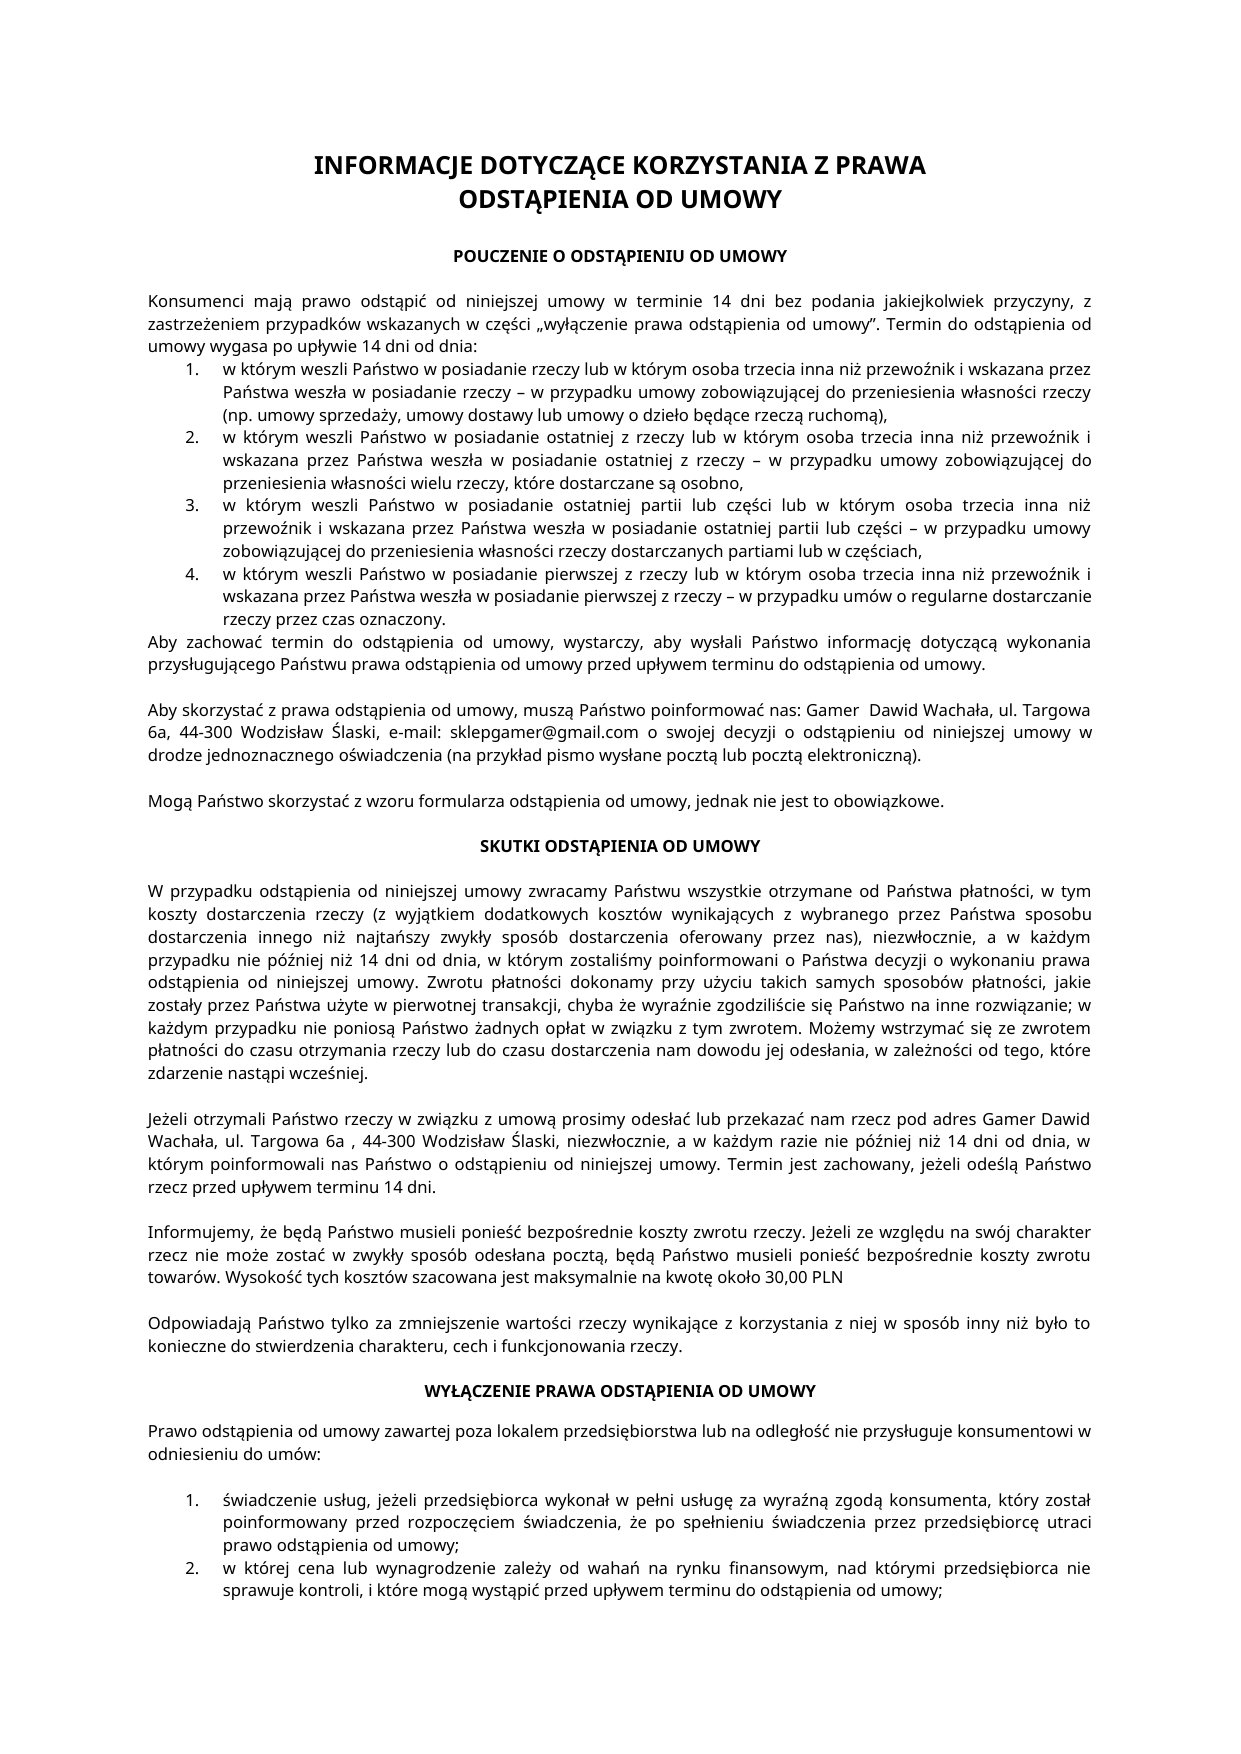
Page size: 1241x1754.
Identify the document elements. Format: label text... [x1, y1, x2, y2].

list świadczenie usług, jeżeli przedsiębiorca wykonał w pełni usługę za wyraźną zgodą konsumenta, który został poinformowany przed rozpoczęciem świadczenia, że po spełnieniu świadczenia przez przedsiębiorcę utraci prawo odstąpienia od umowy; [185, 1488, 1093, 1556]
text INFORMACJE DOTYCZĄCE KORZYSTANIA Z PRAWA [148, 148, 1093, 182]
list w którym weszli Państwo w posiadanie rzeczy lub w którym osoba trzecia inna niż przewoźnik i wskazana przez Państwa weszła w posiadanie rzeczy – w przypadku umowy zobowiązującej do przeniesienia własności rzeczy (np. umowy sprzedaży, umowy dostawy lub umowy o dzieło będące rzeczą ruchomą), [185, 358, 1093, 426]
text WYŁĄCZENIE PRAWA ODSTĄPIENIA OD UMOWY [148, 1379, 1093, 1402]
list w którym weszli Państwo w posiadanie ostatniej z rzeczy lub w którym osoba trzecia inna niż przewoźnik i wskazana przez Państwa weszła w posiadanie ostatniej z rzeczy – w przypadku umowy zobowiązującej do przeniesienia własności wielu rzeczy, które dostarczane są osobno, [185, 426, 1093, 494]
list w której cena lub wynagrodzenie zależy od wahań na rynku finansowym, nad którymi przedsiębiorca nie sprawuje kontroli, i które mogą wystąpić przed upływem terminu do odstąpienia od umowy; [185, 1556, 1093, 1602]
list w którym weszli Państwo w posiadanie ostatniej partii lub części lub w którym osoba trzecia inna niż przewoźnik i wskazana przez Państwa weszła w posiadanie ostatniej partii lub części – w przypadku umowy zobowiązującej do przeniesienia własności rzeczy dostarczanych partiami lub w częściach, [185, 494, 1093, 562]
text Aby zachować termin do odstąpienia od umowy, wystarczy, aby wysłali Państwo informację dotyczącą wykonania przysługującego Państwu prawa odstąpienia od umowy przed upływem terminu do odstąpienia od umowy. [148, 630, 1093, 676]
text Informujemy, że będą Państwo musieli ponieść bezpośrednie koszty zwrotu rzeczy. Jeżeli ze względu na swój charakter rzecz nie może zostać w zwykły sposób odesłana pocztą, będą Państwo musieli ponieść bezpośrednie koszty zwrotu towarów. Wysokość tych kosztów szacowana jest maksymalnie na kwotę około 30,00 PLN [148, 1221, 1093, 1289]
text Jeżeli otrzymali Państwo rzeczy w związku z umową prosimy odesłać lub przekazać nam rzecz pod adres Gamer Dawid Wachała, ul. Targowa 6a , 44-300 Wodzisław Ślaski, niezwłocznie, a w każdym razie nie później niż 14 dni od dnia, w którym poinformowali nas Państwo o odstąpieniu od niniejszej umowy. Termin jest zachowany, jeżeli odeślą Państwo rzecz przed upływem terminu 14 dni. [148, 1107, 1093, 1198]
text Mogą Państwo skorzystać z wzoru formularza odstąpienia od umowy, jednak nie jest to obowiązkowe. [148, 789, 1093, 812]
text ODSTĄPIENIA OD UMOWY [148, 182, 1093, 216]
text W przypadku odstąpienia od niniejszej umowy zwracamy Państwu wszystkie otrzymane od Państwa płatności, w tym koszty dostarczenia rzeczy (z wyjątkiem dodatkowych kosztów wynikających z wybranego przez Państwa sposobu dostarczenia innego niż najtańszy zwykły sposób dostarczenia oferowany przez nas), niezwłocznie, a w każdym przypadku nie później niż 14 dni od dnia, w którym zostaliśmy poinformowani o Państwa decyzji o wykonaniu prawa odstąpienia od niniejszej umowy. Zwrotu płatności dokonamy przy użyciu takich samych sposobów płatności, jakie zostały przez Państwa użyte w pierwotnej transakcji, chyba że wyraźnie zgodziliście się Państwo na inne rozwiązanie; w każdym przypadku nie poniosą Państwo żadnych opłat w związku z tym zwrotem. Możemy wstrzymać się ze zwrotem płatności do czasu otrzymania rzeczy lub do czasu dostarczenia nam dowodu jej odesłania, w zależności od tego, które zdarzenie nastąpi wcześniej. [148, 880, 1093, 1084]
text Odpowiadają Państwo tylko za zmniejszenie wartości rzeczy wynikające z korzystania z niej w sposób inny niż było to konieczne do stwierdzenia charakteru, cech i funkcjonowania rzeczy. [148, 1311, 1093, 1357]
text SKUTKI ODSTĄPIENIA OD UMOWY [148, 834, 1093, 857]
text Aby skorzystać z prawa odstąpienia od umowy, muszą Państwo poinformować nas: Gamer Dawid Wachała, ul. Targowa 6a, 44-300 Wodzisław Ślaski, e-mail: sklepgamer@gmail.com o swojej decyzji o odstąpieniu od niniejszej umowy w drodze jednoznacznego oświadczenia (na przykład pismo wysłane pocztą lub pocztą elektroniczną). [148, 698, 1093, 766]
list w którym weszli Państwo w posiadanie pierwszej z rzeczy lub w którym osoba trzecia inna niż przewoźnik i wskazana przez Państwa weszła w posiadanie pierwszej z rzeczy – w przypadku umów o regularne dostarczanie rzeczy przez czas oznaczony. [185, 562, 1093, 630]
text POUCZENIE O ODSTĄPIENIU OD UMOWY [148, 244, 1093, 267]
text Konsumenci mają prawo odstąpić od niniejszej umowy w terminie 14 dni bez podania jakiejkolwiek przyczyny, z zastrzeżeniem przypadków wskazanych w części „wyłączenie prawa odstąpienia od umowy”. Termin do odstąpienia od umowy wygasa po upływie 14 dni od dnia: [148, 289, 1093, 358]
text Prawo odstąpienia od umowy zawartej poza lokalem przedsiębiorstwa lub na odległość nie przysługuje konsumentowi w odniesieniu do umów: [148, 1420, 1093, 1465]
